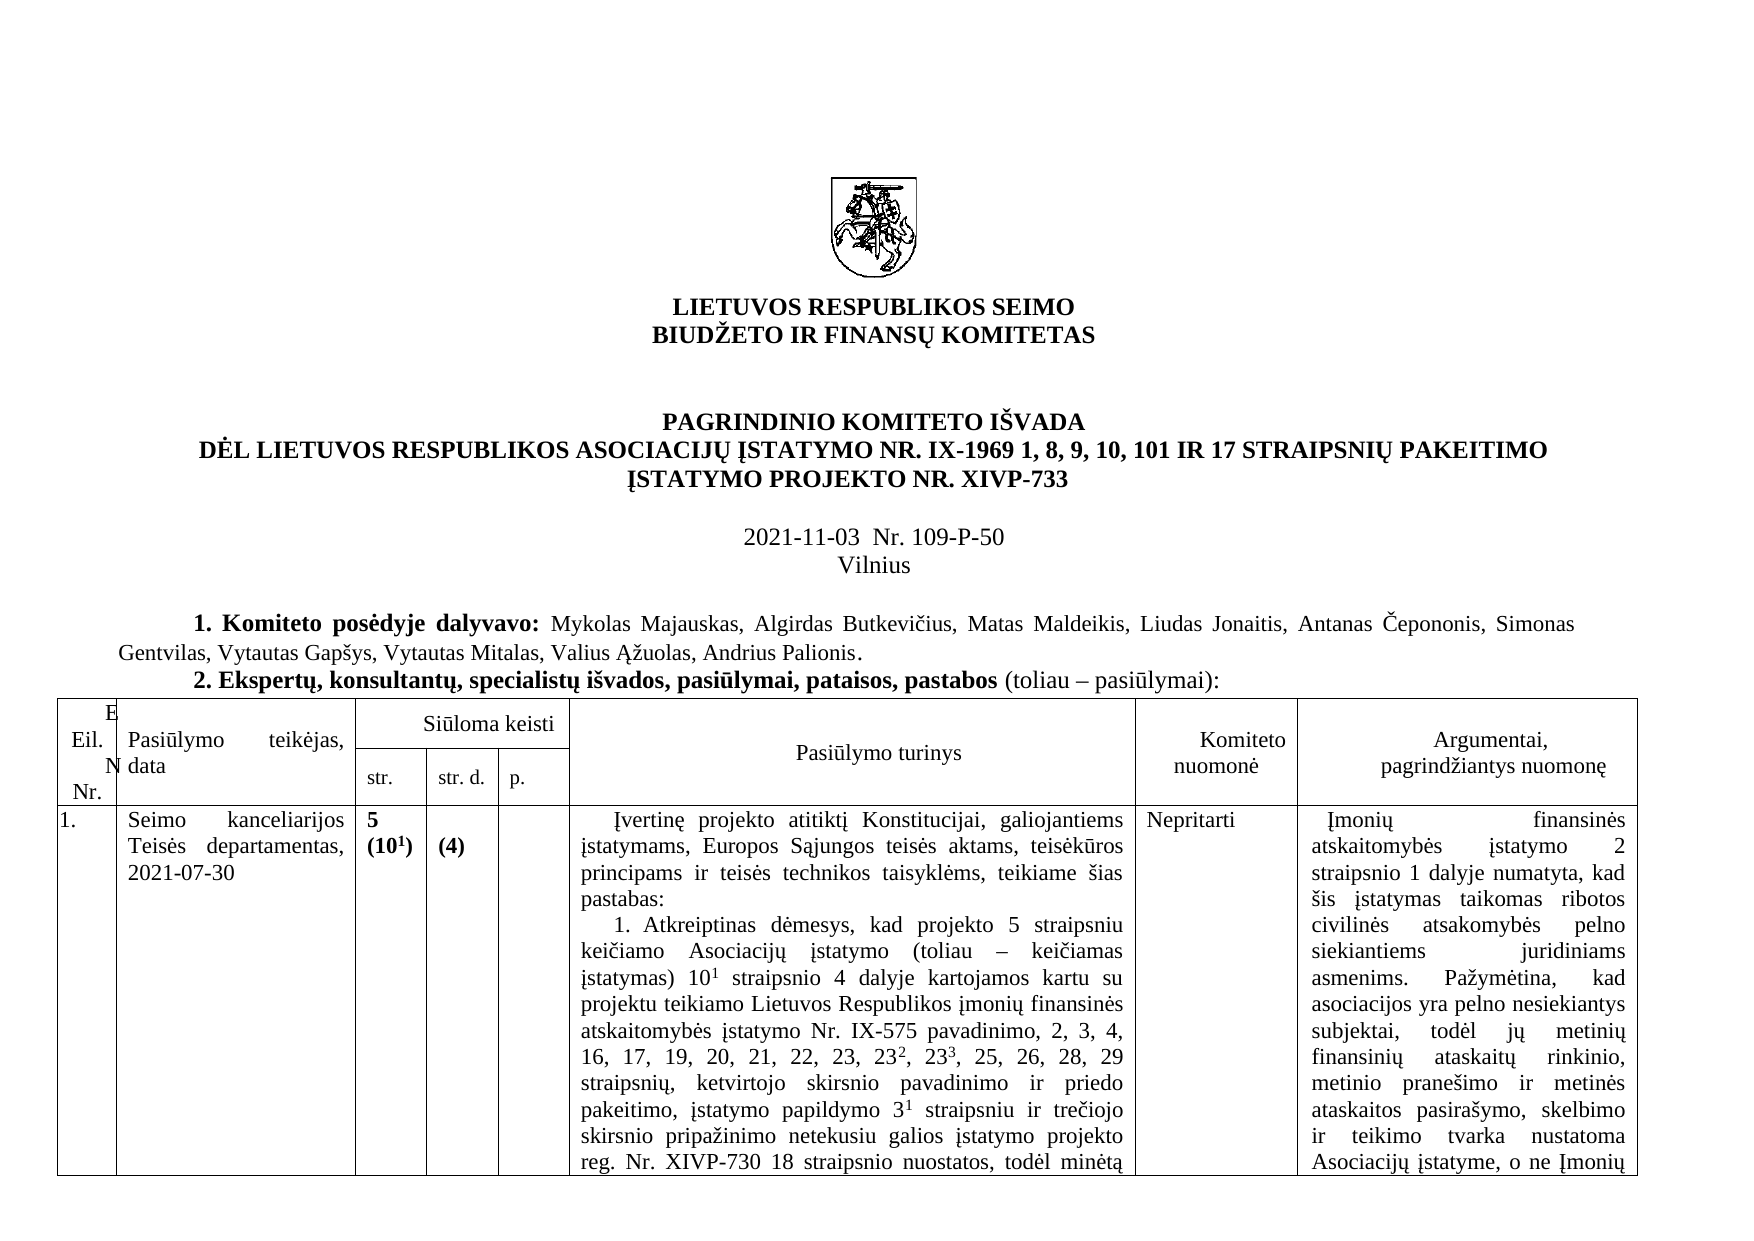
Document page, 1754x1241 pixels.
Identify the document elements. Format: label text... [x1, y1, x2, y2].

text Vilnius [118, 550, 1577, 579]
table_cell p. [499, 749, 569, 805]
text LIETUVOS RESPUBLIKOS SEIMO [118, 292, 1577, 320]
text DĖL LIETUVOS RESPUBLIKOS ASOCIACIJŲ ĮSTATYMO NR. IX-1969 1, 8, 9, 10, 101 IR 17 STRAIPSNIŲ PAKEITIMO ĮSTATYMO PROJEKTO NR. XIVP-733 [118, 435, 1577, 493]
table_header Siūloma keisti [356, 699, 569, 747]
table_cell 5 (101) [356, 806, 426, 1175]
table_cell [499, 806, 569, 1175]
table_cell Nepritarti [1136, 806, 1297, 1175]
table_header Pasiūlymo teikėjas, data [117, 699, 355, 805]
table_header Argumentai, pagrindžiantys nuomonę [1298, 699, 1637, 805]
table_cell Įvertinę projekto atitiktį Konstitucijai, galiojantiems įstatymams, Europos Sąjungos teisės aktams, teisėkūros principams ir teisės technikos taisyklėms, teikiame šias pastabas: 1. Atkreiptinas dėmesys, kad projekto 5 straipsniu keičiamo Asociacijų įstatymo (toliau – keičiamas įstatymas) 101 straipsnio 4 dalyje kartojamos kartu su projektu teikiamo Lietuvos Respublikos įmonių finansinės atskaitomybės įstatymo Nr. IX-575 pavadinimo, 2, 3, 4, 16, 17, 19, 20, 21, 22, 23, 232, 233, 25, 26, 28, 29 straipsnių, ketvirtojo skirsnio pavadinimo ir priedo pakeitimo, įstatymo papildymo 31 straipsniu ir trečiojo skirsnio pripažinimo netekusiu galios įstatymo projekto reg. Nr. XIVP-730 18 straipsnio nuostatos, todėl minėtą [570, 806, 1135, 1175]
text 1. Komiteto posėdyje dalyvavo: Mykolas Majauskas, Algirdas Butkevičius, Matas Maldeikis, Liudas Jonaitis, Antanas Čepononis, Simonas Gentvilas, Vytautas Gapšys, Vytautas Mitalas, Valius Ąžuolas, Andrius Palionis. [118, 608, 1577, 665]
text Biudžeto ir finansų komitetas [118, 320, 1577, 349]
table_header Pasiūlymo turinys [570, 699, 1135, 805]
table_header EEil. NNr. [58, 699, 116, 805]
text 2021-11-03 Nr. 109-P-50 [118, 522, 1577, 550]
table_cell [58, 806, 116, 1175]
table_cell (4) [427, 806, 498, 1175]
text PAGRINDINIO KOMITETO IŠVADA [118, 407, 1577, 435]
table_cell str. [356, 749, 426, 805]
table_cell str. d. [427, 749, 498, 805]
table_header Komiteto nuomonė [1136, 699, 1297, 805]
text 2. Ekspertų, konsultantų, specialistų išvados, pasiūlymai, pataisos, pastabos (toliau – pasiūlymai): [118, 665, 1577, 694]
table_cell Seimo kanceliarijos Teisės departamentas, 2021-07-30 [117, 806, 355, 1175]
table_cell Įmonių finansinės atskaitomybės įstatymo 2 straipsnio 1 dalyje numatyta, kad šis įstatymas taikomas ribotos civilinės atsakomybės pelno siekiantiems juridiniams asmenims. Pažymėtina, kad asociacijos yra pelno nesiekiantys subjektai, todėl jų metinių finansinių ataskaitų rinkinio, metinio pranešimo ir metinės ataskaitos pasirašymo, skelbimo ir teikimo tvarka nustatoma Asociacijų įstatyme, o ne Įmonių [1298, 806, 1637, 1175]
